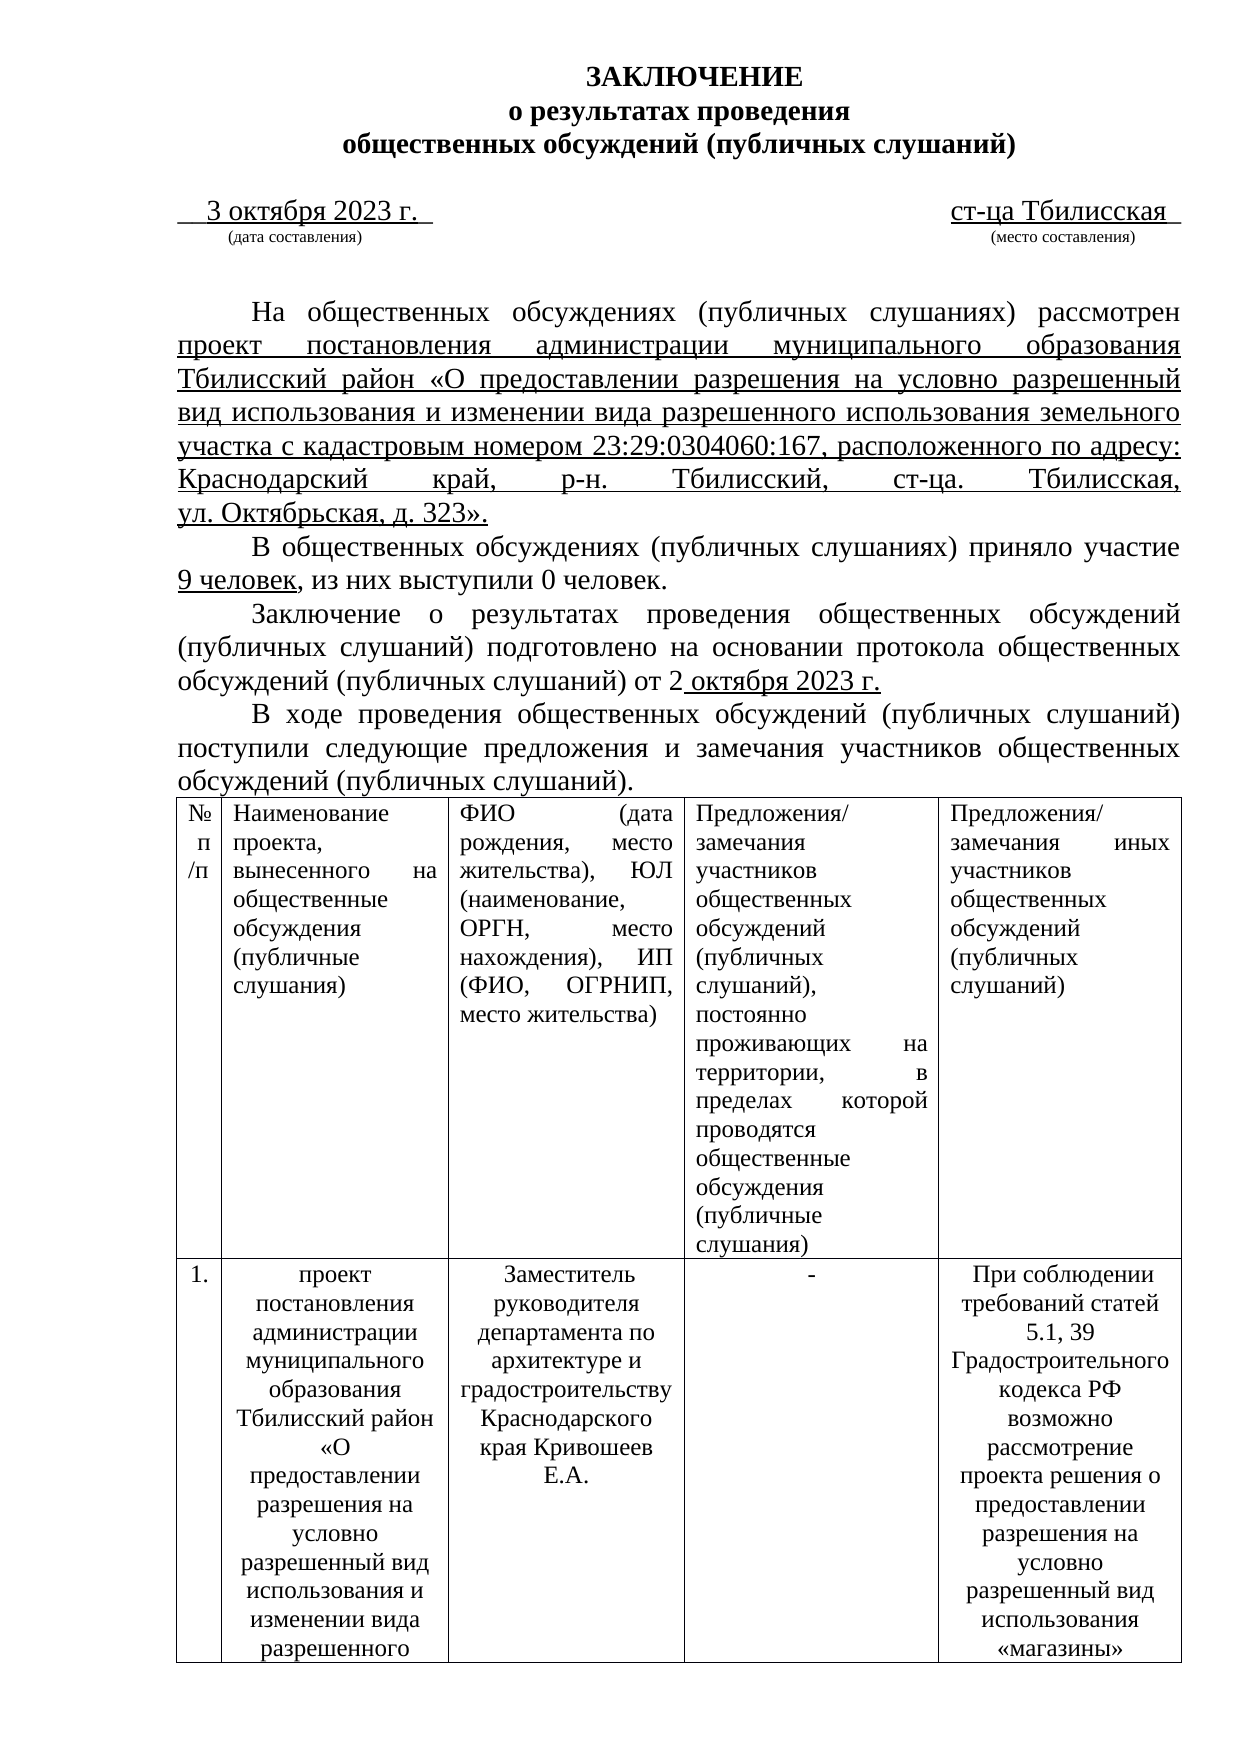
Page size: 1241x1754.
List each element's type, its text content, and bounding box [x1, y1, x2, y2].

text общественных обсуждений (публичных слушаний) [177, 126, 1181, 160]
text В общественных обсуждениях (публичных слушаниях) приняло участие 9 человек, из них выступили 0 человек. [177, 529, 1181, 596]
text В ходе проведения общественных обсуждений (публичных слушаний) поступили следующие предложения и замечания участников общественных обсуждений (публичных слушаний). [177, 696, 1181, 797]
table_cell 1. [177, 1259, 221, 1662]
text Краснодарский край, р-н. Тбилисский, ст-ца. Тбилисская, [177, 459, 1181, 491]
text Тбилисский район «О предоставлении разрешения на условно разрешенный [177, 358, 1181, 390]
table_cell Заместитель руководителя департамента по архитектуре и градостроительству Краснодарского края Кривошеев Е.А. [449, 1259, 684, 1662]
table_header ФИО (дата рождения, место жительства), ЮЛ (наименование, ОРГН, место нахождения), ИП (ФИО, ОГРНИП, место жительства) [449, 798, 684, 1258]
table_cell проект постановления администрации муниципального образования Тбилисский район «О предоставлении разрешения на условно разрешенный вид использования и изменении вида разрешенного [222, 1259, 448, 1662]
text ул. Октябрьская, д. 323». [177, 492, 1181, 529]
text На общественных обсуждениях (публичных слушаниях) рассмотрен проект постановления администрации муниципального образования [177, 294, 1181, 356]
text ЗАКЛЮЧЕНИЕ [177, 59, 1181, 93]
text __3 октября 2023 г._ ст-ца Тбилисская_ [177, 193, 1181, 227]
table_header № п/п [177, 798, 221, 1258]
text Заключение о результатах проведения общественных обсуждений (публичных слушаний) подготовлено на основании протокола общественных обсуждений (публичных слушаний) от 2 октября 2023 г. [177, 596, 1181, 696]
text о результатах проведения [177, 93, 1181, 126]
table_cell [685, 1259, 938, 1662]
text (дата составления) (место составления) [177, 227, 1181, 294]
table_header Предложения/замечания иных участников общественных обсуждений (публичных слушаний) [939, 798, 1181, 1258]
text вид использования и изменении вида разрешенного использования земельного [177, 392, 1181, 424]
table_cell При соблюдении требований статей 5.1, 39 Градостроительного кодекса РФ возможно рассмотрение проекта решения о предоставлении разрешения на условно разрешенный вид использования «магазины» [939, 1259, 1181, 1662]
text участка с кадастровым номером 23:29:0304060:167, расположенного по адресу: [177, 425, 1181, 457]
table_header Наименование проекта, вынесенного на общественные обсуждения (публичные слушания) [222, 798, 448, 1258]
table_header Предложения/замечания участников общественных обсуждений (публичных слушаний), постоянно проживающих на территории, в пределах которой проводятся общественные обсуждения (публичные слушания) [685, 798, 938, 1258]
